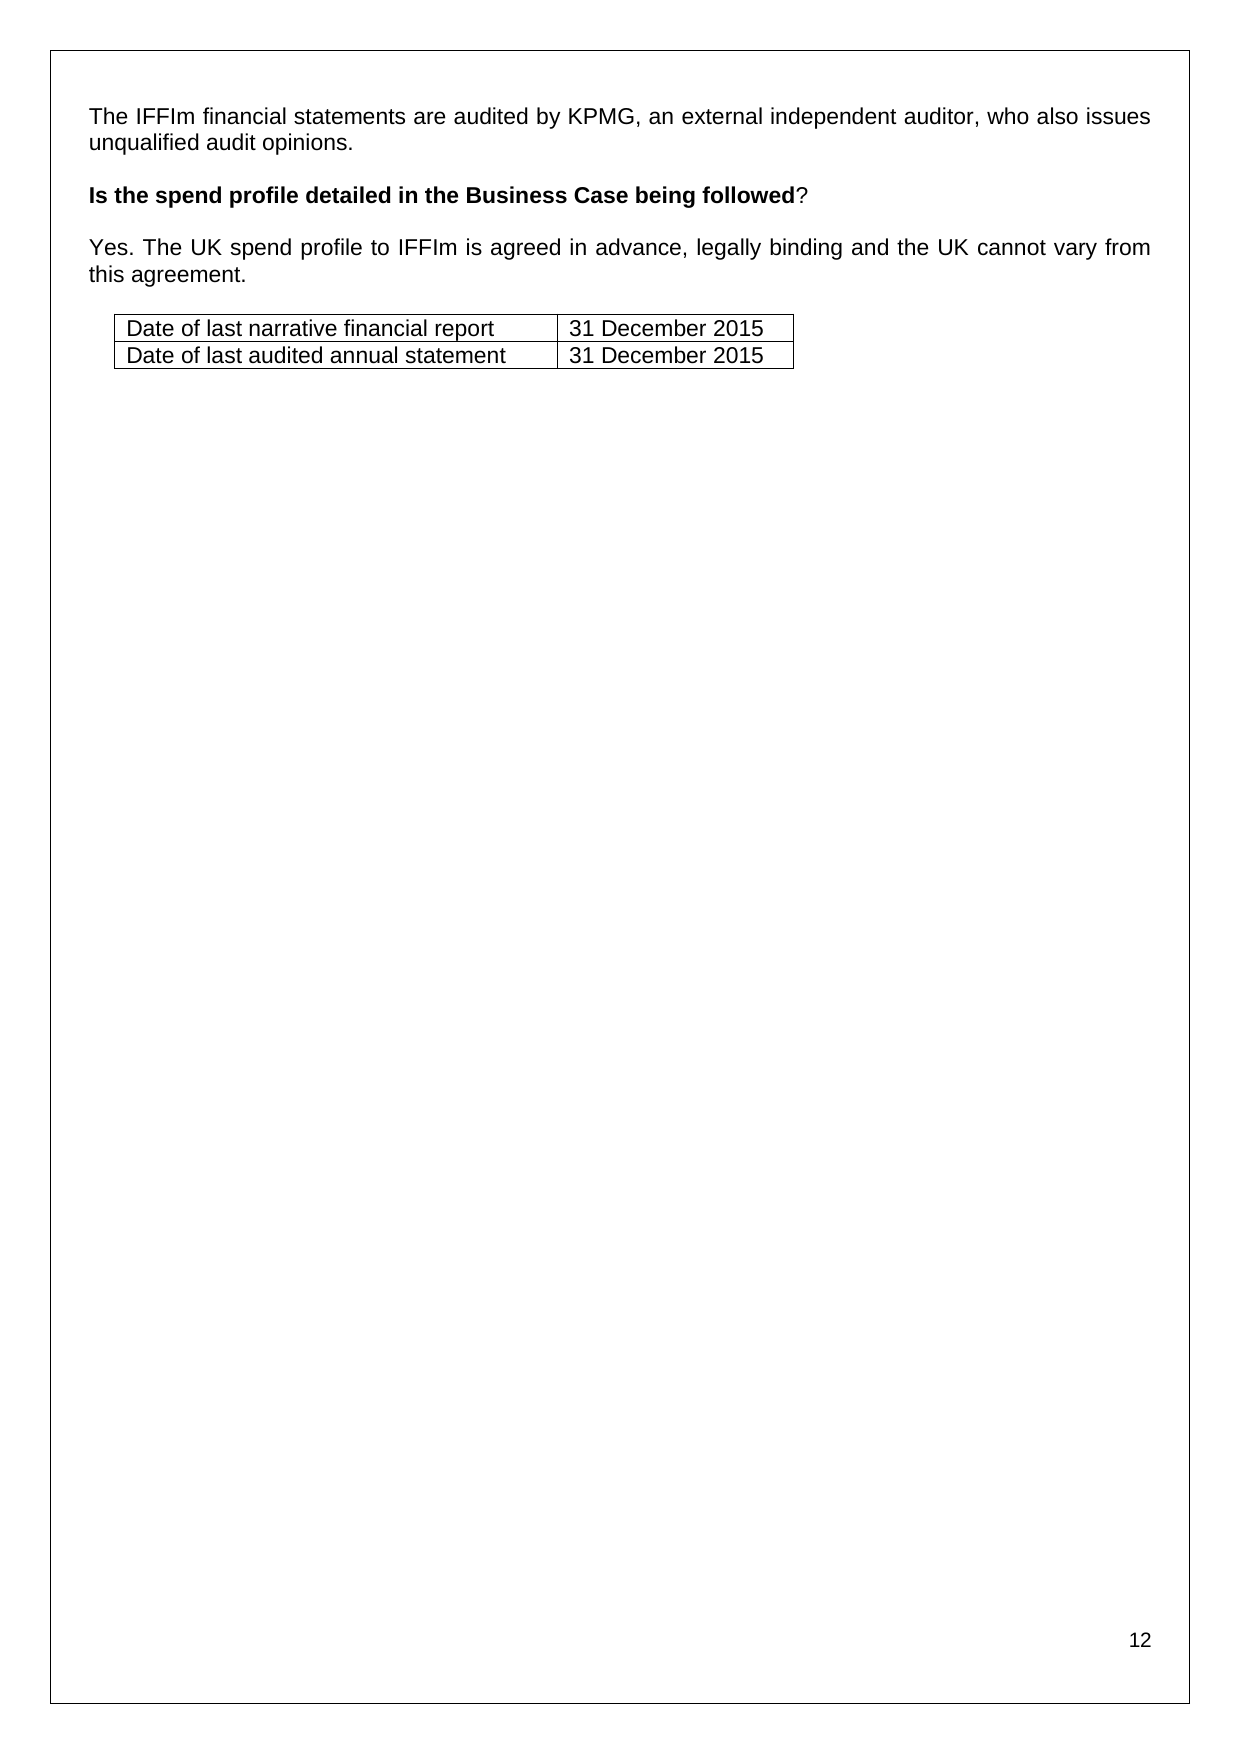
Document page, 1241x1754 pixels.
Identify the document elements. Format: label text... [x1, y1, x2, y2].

table_header 31 December 2015 [558, 315, 793, 341]
text The IFFIm financial statements are audited by KPMG, an external independent auditor, who also issues unqualified audit opinions. [89, 103, 1152, 155]
text Is the spend profile detailed in the Business Case being followed? [89, 182, 1152, 208]
table_cell 31 December 2015 [558, 342, 793, 368]
text Yes. The UK spend profile to IFFIm is agreed in advance, legally binding and the UK cannot vary from this agreement. [89, 234, 1152, 287]
table_cell Date of last audited annual statement [115, 342, 557, 368]
table_header Date of last narrative financial report [115, 315, 557, 341]
